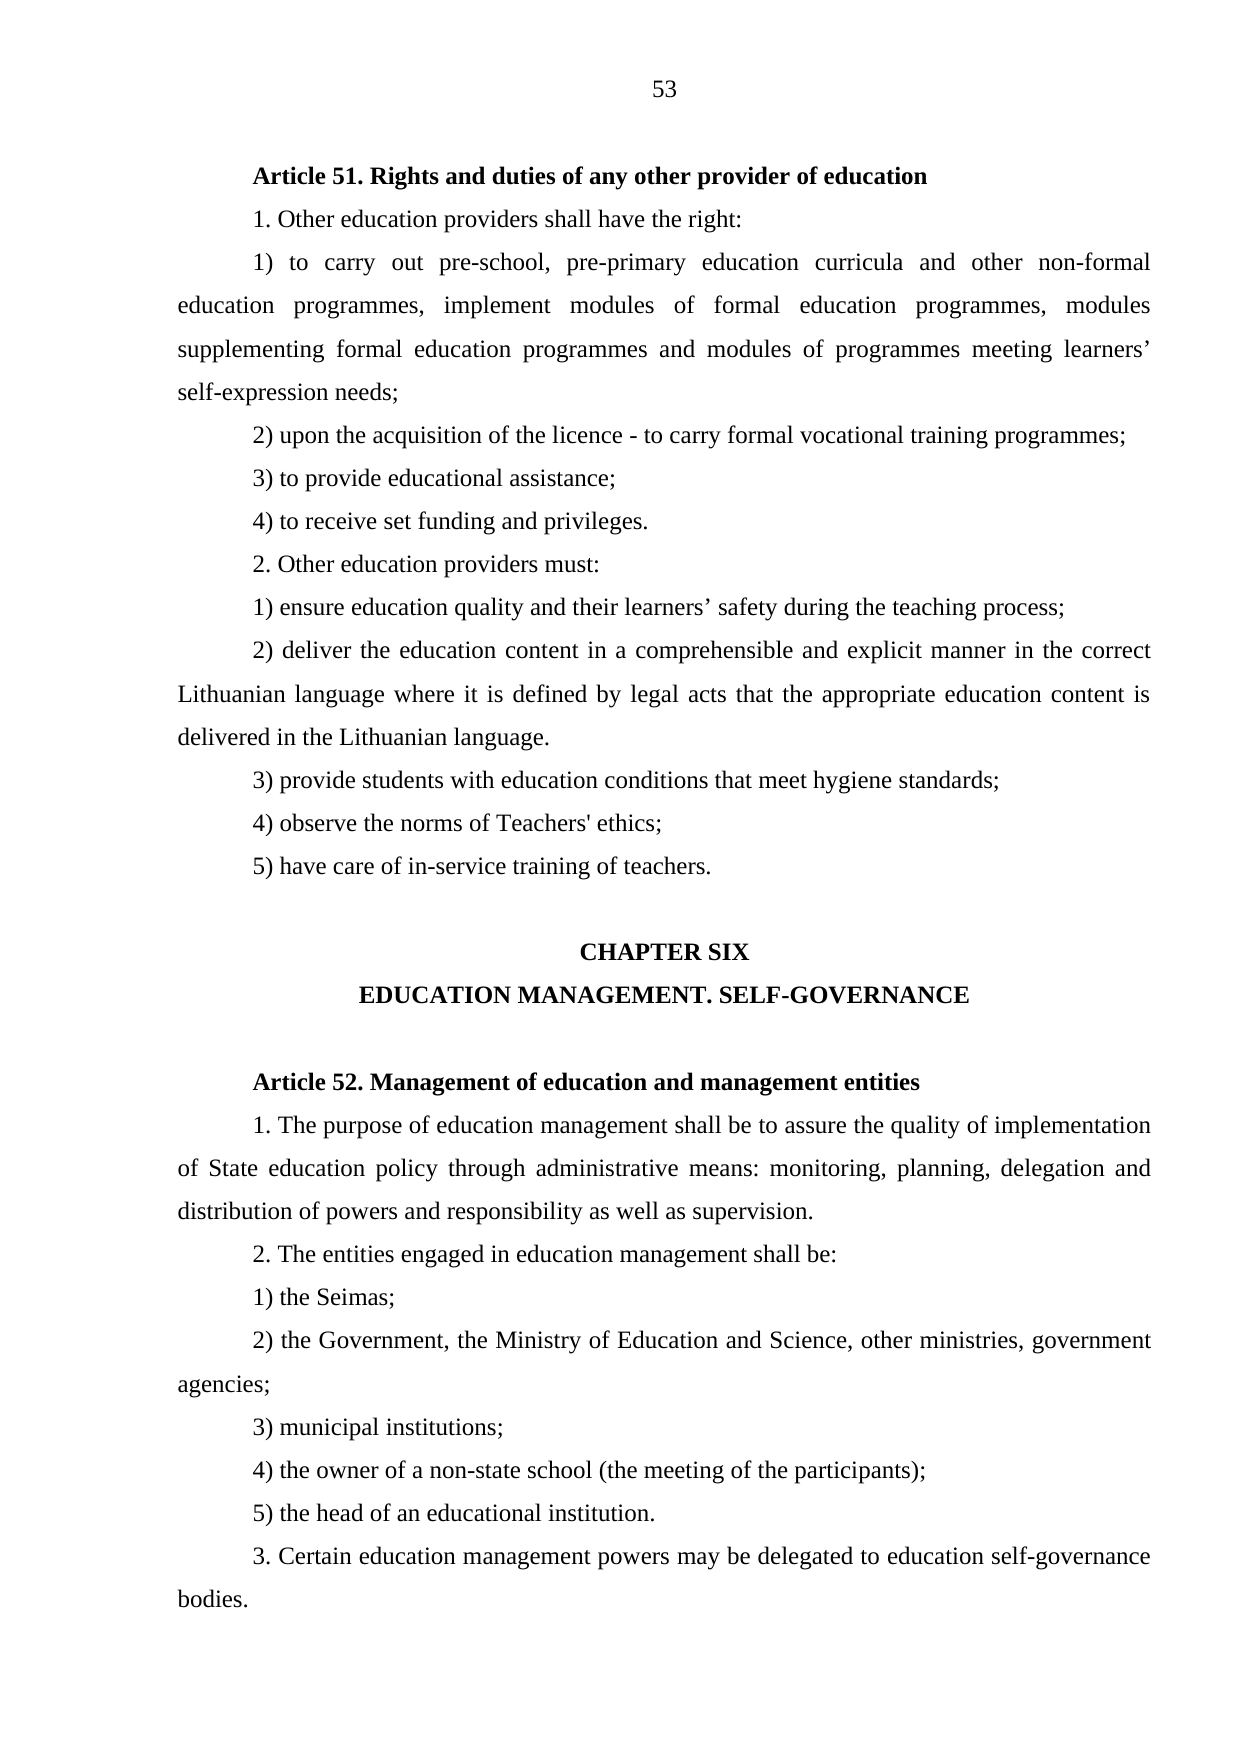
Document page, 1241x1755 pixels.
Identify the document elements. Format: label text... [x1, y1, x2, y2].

text 2) upon the acquisition of the licence - to carry formal vocational training programmes; [177, 420, 1152, 449]
text EDUCATION MANAGEMENT. SELF-GOVERNANCE [177, 981, 1152, 1009]
text Article 52. Management of education and management entities [177, 1067, 1152, 1096]
text 1) ensure education quality and their learners’ safety during the teaching process; [177, 592, 1152, 621]
text 1) to carry out pre-school, pre-primary education curricula and other non-formal education programmes, implement modules of formal education programmes, modules supplementing formal education programmes and modules of programmes meeting learners’ self-expression needs; [177, 247, 1152, 406]
text 3) provide students with education conditions that meet hygiene standards; [177, 765, 1152, 794]
text 2) deliver the education content in a comprehensible and explicit manner in the correct Lithuanian language where it is defined by legal acts that the appropriate education content is delivered in the Lithuanian language. [177, 636, 1152, 751]
text 3) to provide educational assistance; [177, 463, 1152, 492]
text 4) observe the norms of Teachers' ethics; [177, 808, 1152, 837]
text 2) the Government, the Ministry of Education and Science, other ministries, government agencies; [177, 1326, 1152, 1397]
text 1) the Seimas; [177, 1282, 1152, 1311]
text 1. Other education providers shall have the right: [177, 204, 1152, 233]
text 3) municipal institutions; [177, 1412, 1152, 1441]
text 4) to receive set funding and privileges. [177, 506, 1152, 535]
text CHAPTER SIX [177, 937, 1152, 966]
text 3. Certain education management powers may be delegated to education self-governance bodies. [177, 1541, 1152, 1613]
text 2. Other education providers must: [177, 549, 1152, 578]
text 1. The purpose of education management shall be to assure the quality of implementation of State education policy through administrative means: monitoring, planning, delegation and distribution of powers and responsibility as well as supervision. [177, 1110, 1152, 1225]
text 2. The entities engaged in education management shall be: [177, 1239, 1152, 1268]
text 4) the owner of a non-state school (the meeting of the participants); [177, 1455, 1152, 1484]
text Article 51. Rights and duties of any other provider of education [177, 161, 1152, 190]
text 5) the head of an educational institution. [177, 1498, 1152, 1527]
text 5) have care of in-service training of teachers. [177, 851, 1152, 880]
